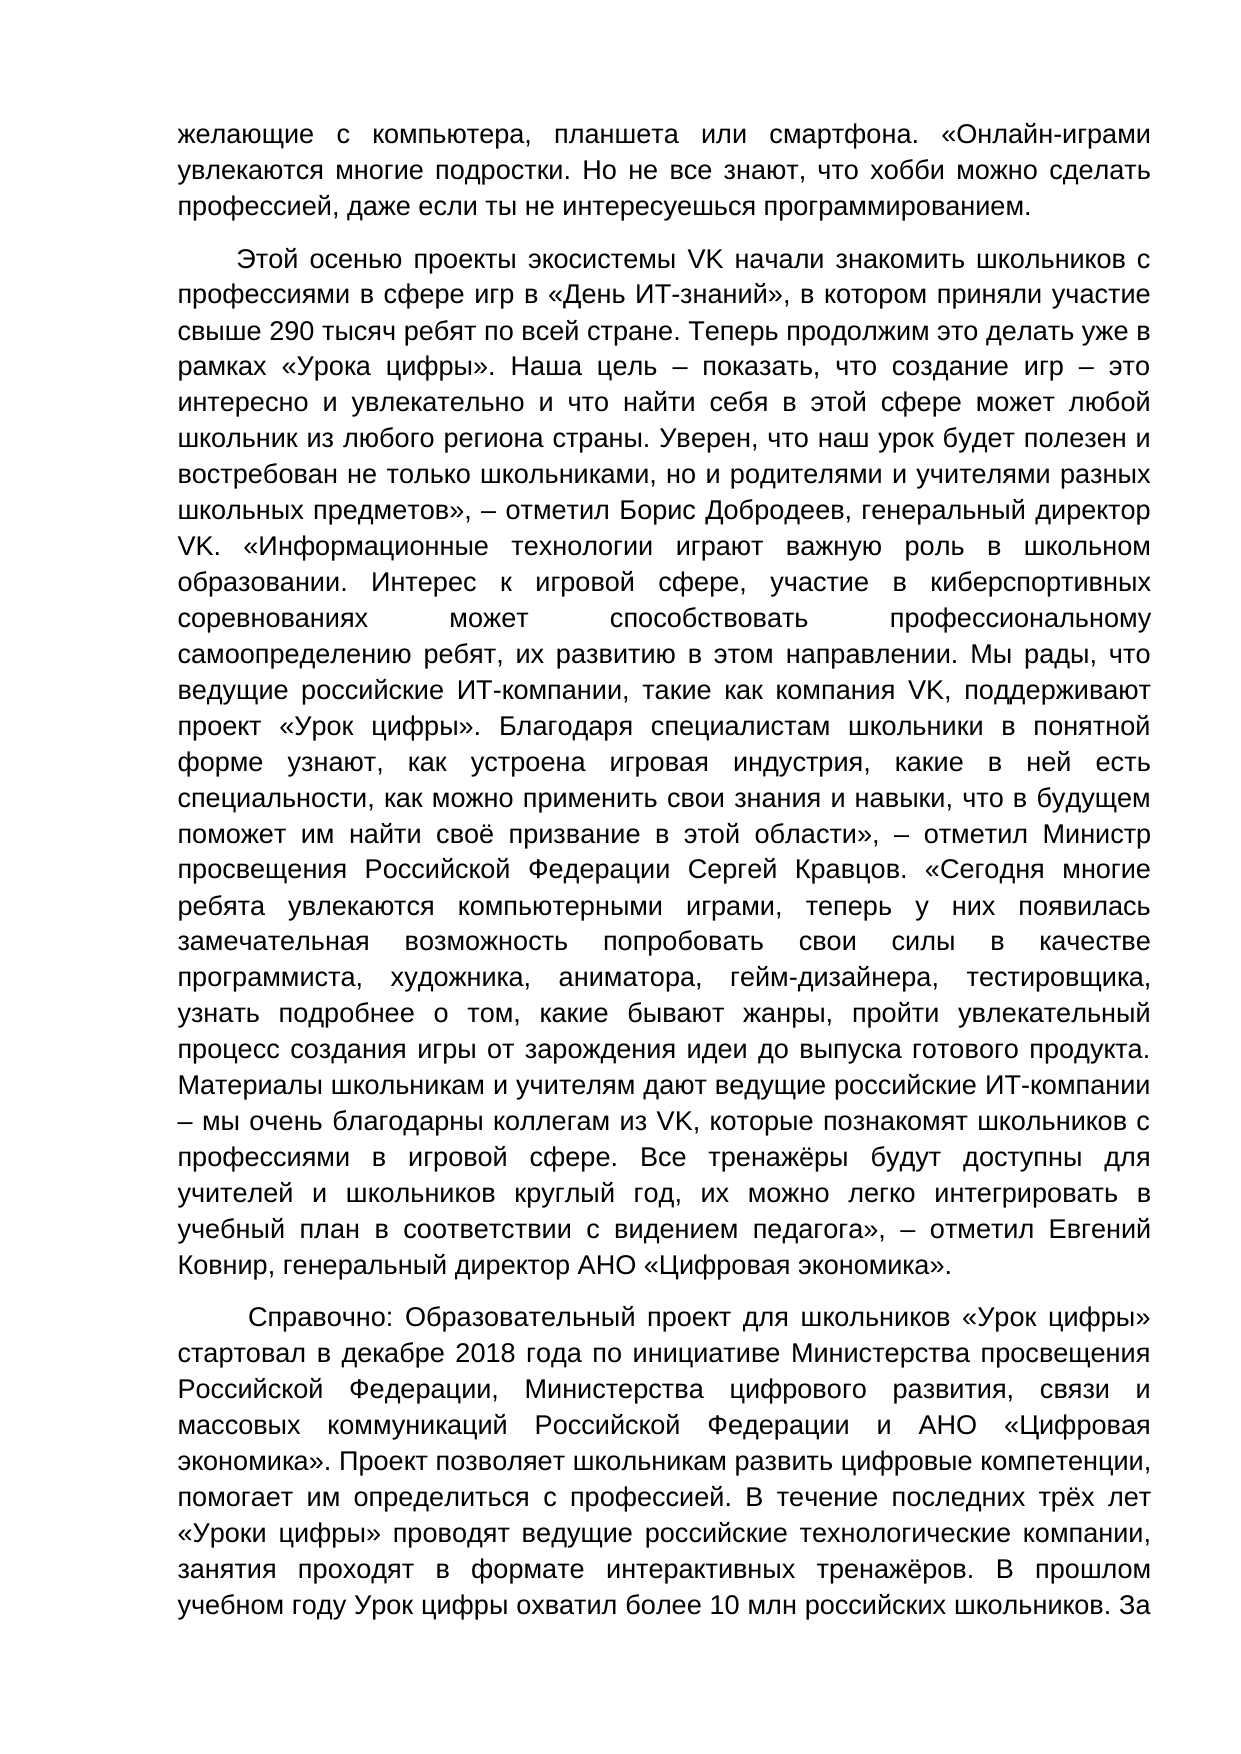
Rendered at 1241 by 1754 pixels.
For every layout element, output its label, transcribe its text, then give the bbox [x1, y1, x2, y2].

text желающие с компьютера, планшета или смартфона. «Онлайн-играми увлекаются многие подростки. Но не все знают, что хобби можно сделать профессией, даже если ты не интересуешься программированием. [177, 118, 1152, 221]
text Справочно: Образовательный проект для школьников «Урок цифры» стартовал в декабре 2018 года по инициативе Министерства просвещения Российской Федерации, Министерства цифрового развития, связи и массовых коммуникаций Российской Федерации и АНО «Цифровая экономика». Проект позволяет школьникам развить цифровые компетенции, помогает им определиться с профессией. В течение последних трёх лет «Уроки цифры» проводят ведущие российские технологические компании, занятия проходят в формате интерактивных тренажёров. В прошлом учебном году Урок цифры охватил более 10 млн российских школьников. За [177, 1301, 1152, 1620]
text Этой осенью проекты экосистемы VK начали знакомить школьников с профессиями в сфере игр в «День ИТ-знаний», в котором приняли участие свыше 290 тысяч ребят по всей стране. Теперь продолжим это делать уже в рамках «Урока цифры». Наша цель – показать, что создание игр – это интересно и увлекательно и что найти себя в этой сфере может любой школьник из любого региона страны. Уверен, что наш урок будет полезен и востребован не только школьниками, но и родителями и учителями разных школьных предметов», – отметил Борис Добродеев, генеральный директор VK. «Информационные технологии играют важную роль в школьном образовании. Интерес к игровой сфере, участие в киберспортивных соревнованиях может способствовать профессиональному самоопределению ребят, их развитию в этом направлении. Мы рады, что ведущие российские ИТ-компании, такие как компания VK, поддерживают проект «Урок цифры». Благодаря специалистам школьники в понятной форме узнают, как устроена игровая индустрия, какие в ней есть специальности, как можно применить свои знания и навыки, что в будущем поможет им найти своё призвание в этой области», – отметил Министр просвещения Российской Федерации Сергей Кравцов. «Сегодня многие ребята увлекаются компьютерными играми, теперь у них появилась замечательная возможность попробовать свои силы в качестве программиста, художника, аниматора, гейм-дизайнера, тестировщика, узнать подробнее о том, какие бывают жанры, пройти увлекательный процесс создания игры от зарождения идеи до выпуска готового продукта. Материалы школьникам и учителям дают ведущие российские ИТ-компании – мы очень благодарны коллегам из VK, которые познакомят школьников с профессиями в игровой сфере. Все тренажёры будут доступны для учителей и школьников круглый год, их можно легко интегрировать в учебный план в соответствии с видением педагога», – отметил Евгений Ковнир, генеральный директор АНО «Цифровая экономика». [177, 243, 1152, 1280]
